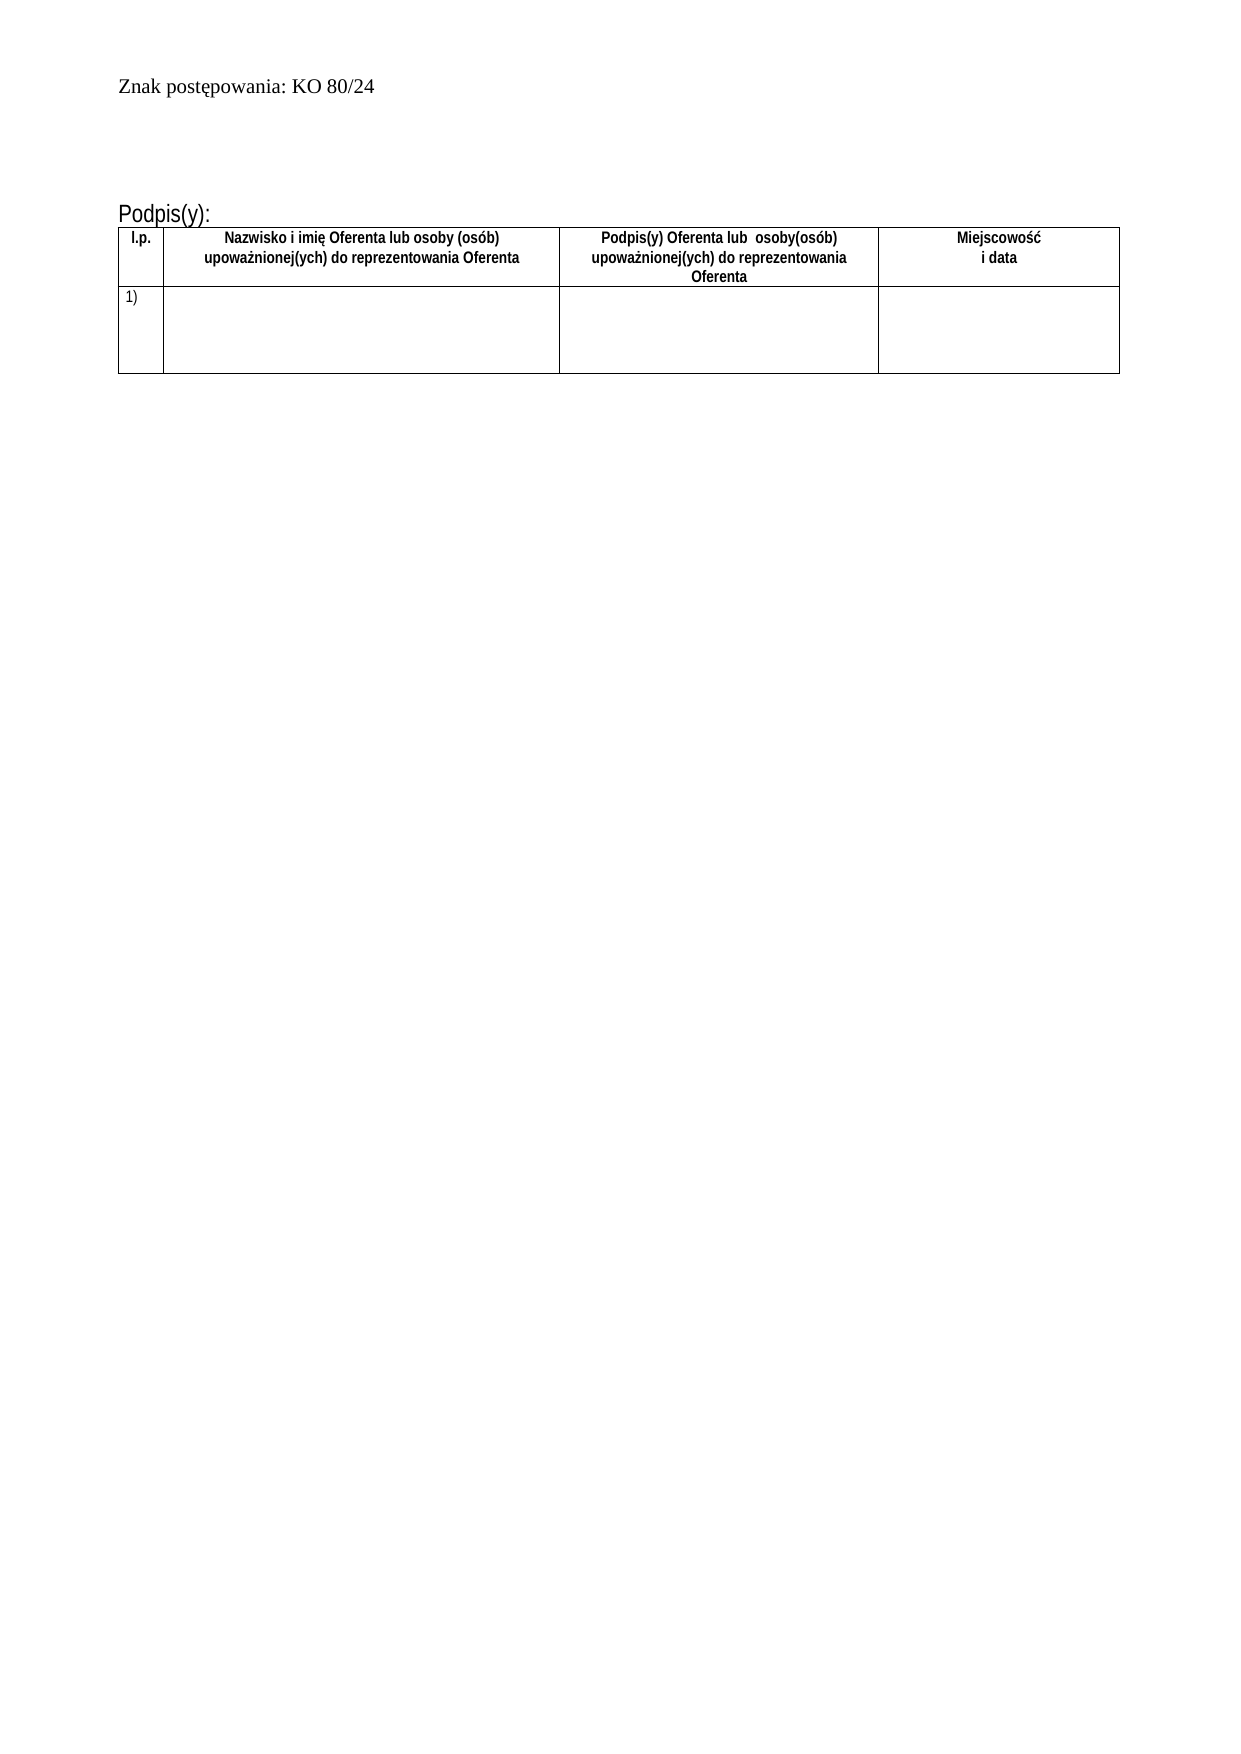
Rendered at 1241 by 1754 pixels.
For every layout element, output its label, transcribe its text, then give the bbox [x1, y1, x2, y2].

table_cell [164, 287, 559, 373]
text Podpis(y): [118, 198, 1122, 227]
table_header Miejscowość i data [879, 228, 1119, 286]
table_header l.p. [119, 228, 163, 286]
table_cell [879, 287, 1119, 373]
table_cell 1) [119, 287, 163, 373]
table_cell [560, 287, 878, 373]
table_header Nazwisko i imię Oferenta lub osoby (osób) upoważnionej(ych) do reprezentowania Oferenta [164, 228, 559, 286]
table_header Podpis(y) Oferenta lub osoby(osób) upoważnionej(ych) do reprezentowania Oferenta [560, 228, 878, 286]
